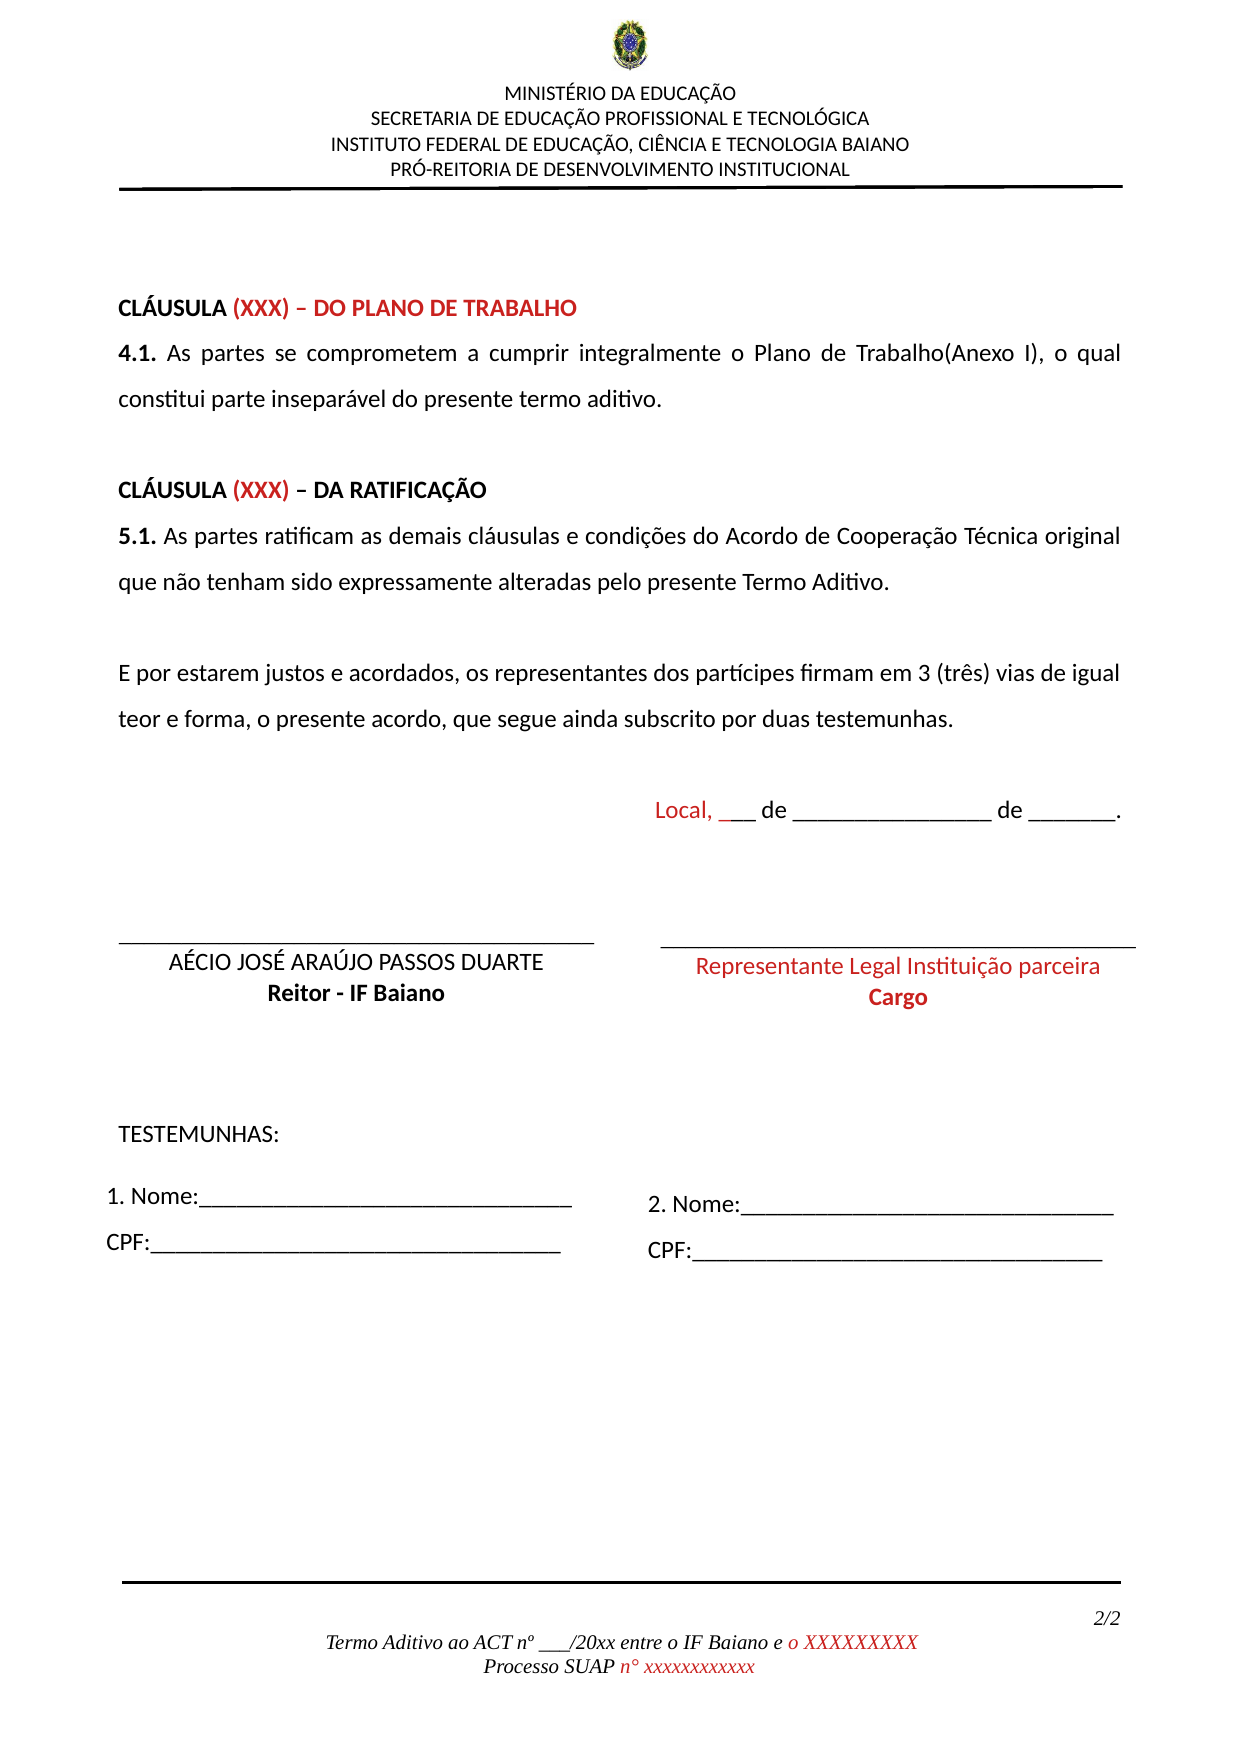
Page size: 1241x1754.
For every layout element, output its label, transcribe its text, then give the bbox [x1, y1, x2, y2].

picture [611, 19, 649, 71]
text TESTEMUNHAS: [118, 1118, 1122, 1149]
text 4.1. As partes se comprometem a cumprir integralmente o Plano de Trabalho(Anexo I), o qual constitui parte inseparável do presente termo aditivo. [118, 337, 1122, 414]
text 5.1. As partes ratificam as demais cláusulas e condições do Acordo de Cooperação Técnica original que não tenham sido expressamente alteradas pelo presente Termo Aditivo. [118, 520, 1122, 597]
text CLÁUSULA (XXX) – DA RATIFICAÇÃO [118, 474, 1122, 505]
text Local, ___ de ________________ de _______. [118, 795, 1122, 825]
text E por estarem justos e acordados, os representantes dos partícipes firmam em 3 (três) vias de igual teor e forma, o presente acordo, que segue ainda subscrito por duas testemunhas. [118, 657, 1122, 734]
text CLÁUSULA (XXX) – DO PLANO DE TRABALHO [118, 292, 1122, 322]
